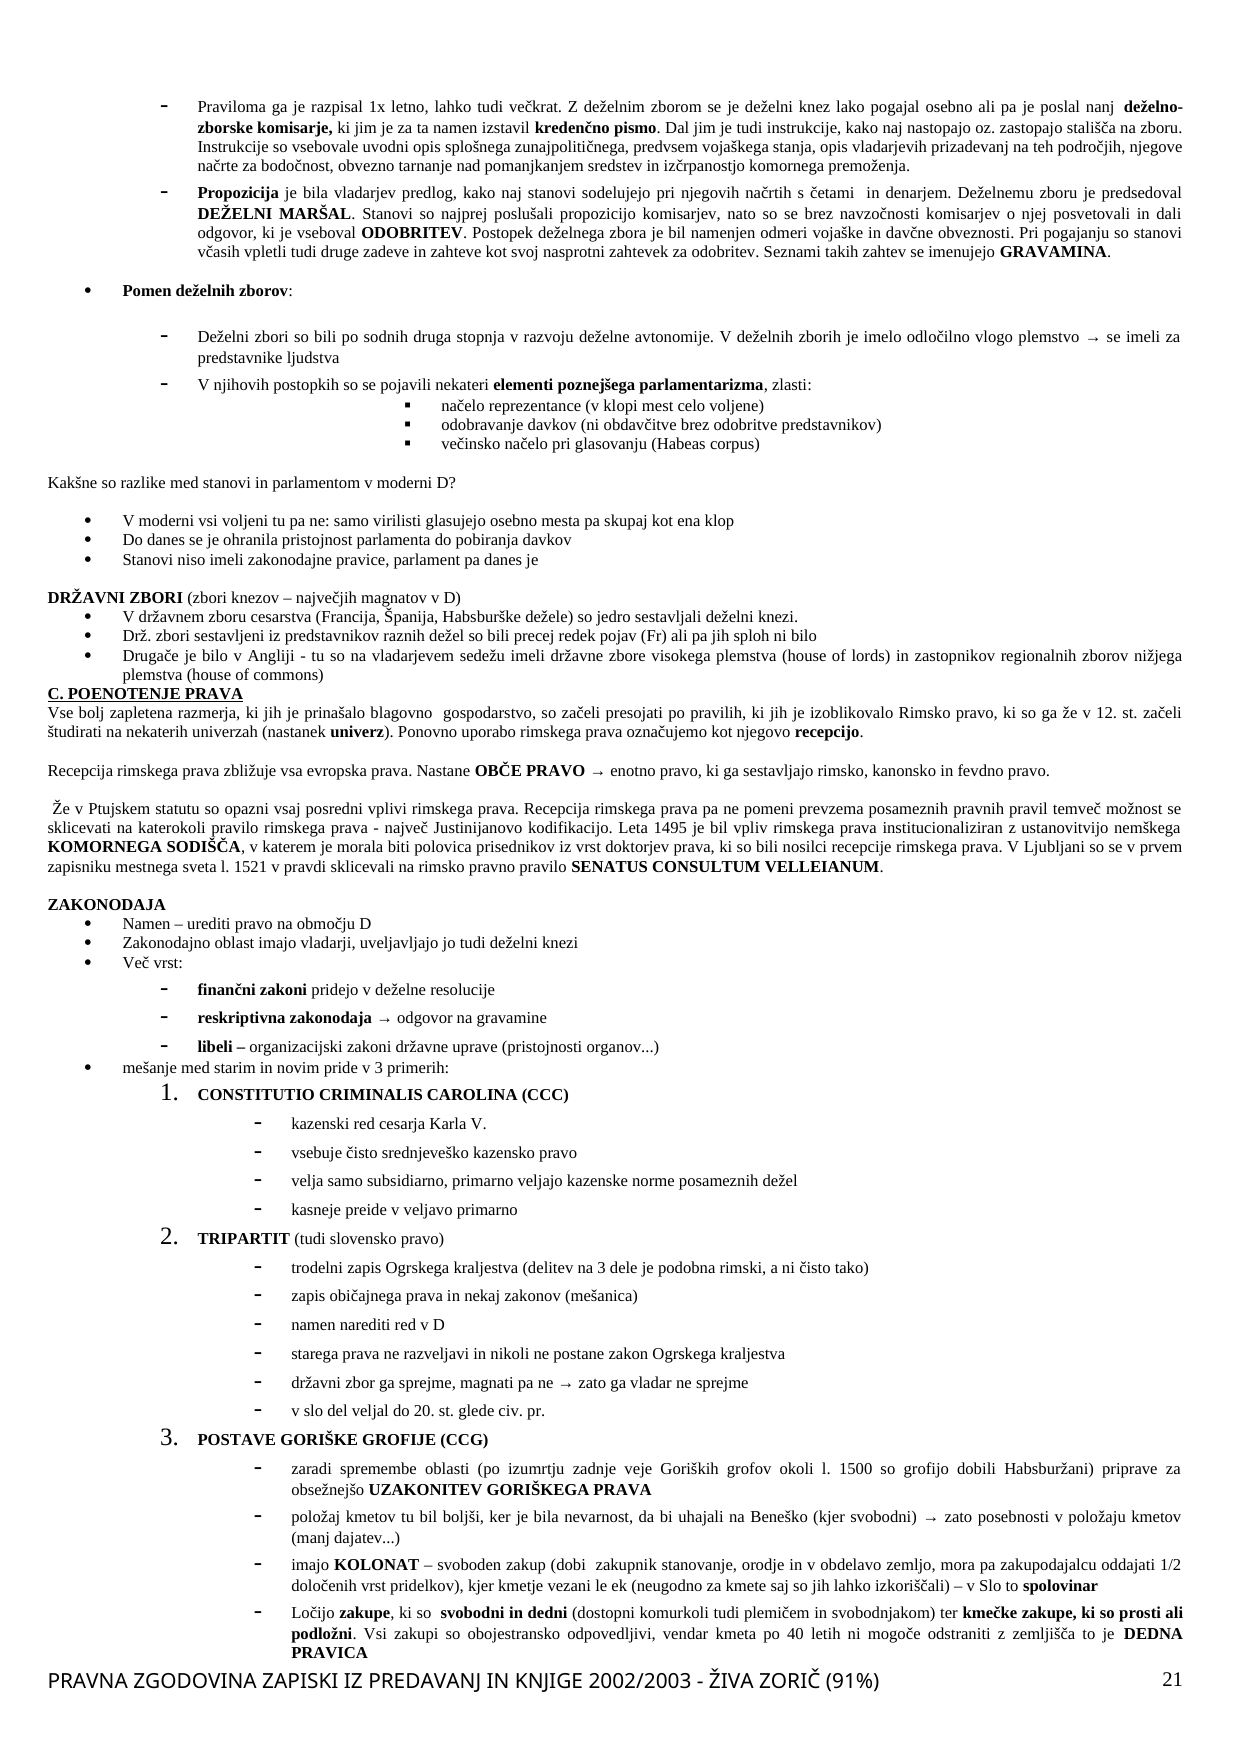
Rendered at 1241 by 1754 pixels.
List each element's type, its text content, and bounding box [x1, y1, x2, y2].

list V njihovih postopkih so se pojavili nekateri elementi poznejšega parlamentarizma, zlasti: [160, 367, 1183, 395]
list načelo reprezentance (v klopi mest celo voljene) [403, 395, 1183, 415]
list starega prava ne razveljavi in nikoli ne postane zakon Ogrskega kraljestva [253, 1336, 1183, 1365]
list velja samo subsidiarno, primarno veljajo kazenske norme posameznih dežel [253, 1163, 1183, 1192]
list Ločijo zakupe, ki so svobodni in dedni (dostopni komurkoli tudi plemičem in svobodnjakom) ter kmečke zakupe, ki so prosti ali podložni. Vsi zakupi so obojestransko odpovedljivi, vendar kmeta po 40 letih ni mogoče odstraniti z zemljišča to je dedna pravica [253, 1595, 1183, 1662]
text Vse bolj zapletena razmerja, ki jih je prinašalo blagovno gospodarstvo, so začeli presojati po pravilih, ki jih je izoblikovalo Rimsko pravo, ki so ga že v 12. st. začeli študirati na nekaterih univerzah (nastanek univerz). Ponovno uporabo rimskega prava označujemo kot njegovo recepcijo. [47, 703, 1183, 741]
list Do danes se je ohranila pristojnost parlamenta do pobiranja davkov [85, 530, 1183, 549]
list Deželni zbori so bili po sodnih druga stopnja v razvoju deželne avtonomije. V deželnih zborih je imelo odločilno vlogo plemstvo → se imeli za predstavnike ljudstva [160, 319, 1183, 367]
list državni zbor ga sprejme, magnati pa ne → zato ga vladar ne sprejme [253, 1365, 1183, 1393]
text DRŽAVNI ZBORI (zbori knezov – največjih magnatov v D) [47, 588, 1183, 607]
list trodelni zapis Ogrskega kraljestva (delitev na 3 dele je podobna rimski, a ni čisto tako) [253, 1250, 1183, 1278]
list kasneje preide v veljavo primarno [253, 1192, 1183, 1221]
list imajo Kolonat – svoboden zakup (dobi zakupnik stanovanje, orodje in v obdelavo zemljo, mora pa zakupodajalcu oddajati 1/2 določenih vrst pridelkov), kjer kmetje vezani le ek (neugodno za kmete saj so jih lahko izkoriščali) – v Slo to spolovinar [253, 1547, 1183, 1595]
text Kakšne so razlike med stanovi in parlamentom v moderni D? [47, 472, 1183, 492]
list Namen – urediti pravo na območju D [85, 914, 1183, 933]
list kazenski red cesarja Karla V. [253, 1106, 1183, 1135]
list Constitutio Criminalis Carolina (CCC) [160, 1077, 1183, 1106]
list finančni zakoni pridejo v deželne resolucije [160, 972, 1183, 1000]
list odobravanje davkov (ni obdavčitve brez odobritve predstavnikov) [403, 415, 1183, 434]
list v slo del veljal do 20. st. glede civ. pr. [253, 1393, 1183, 1422]
list zapis običajnega prava in nekaj zakonov (mešanica) [253, 1278, 1183, 1307]
list Več vrst: [85, 952, 1183, 972]
list Postave Goriške grofije (CCG) [160, 1422, 1183, 1451]
list Drž. zbori sestavljeni iz predstavnikov raznih dežel so bili precej redek pojav (Fr) ali pa jih sploh ni bilo [85, 626, 1183, 645]
text ZAKONODAJA [47, 895, 1183, 914]
list V moderni vsi voljeni tu pa ne: samo virilisti glasujejo osebno mesta pa skupaj kot ena klop [85, 511, 1183, 530]
list Zakonodajno oblast imajo vladarji, uveljavljajo jo tudi deželni knezi [85, 933, 1183, 952]
list libeli – organizacijski zakoni državne uprave (pristojnosti organov...) [160, 1029, 1183, 1058]
list vsebuje čisto srednjeveško kazensko pravo [253, 1135, 1183, 1163]
list tripartit (tudi slovensko pravo) [160, 1221, 1183, 1250]
list položaj kmetov tu bil boljši, ker je bila nevarnost, da bi uhajali na Beneško (kjer svobodni) → zato posebnosti v položaju kmetov (manj dajatev...) [253, 1499, 1183, 1547]
text Že v Ptujskem statutu so opazni vsaj posredni vplivi rimskega prava. Recepcija rimskega prava pa ne pomeni prevzema posameznih pravnih pravil temveč možnost se sklicevati na katerokoli pravilo rimskega prava - največ Justinijanovo kodifikacijo. Leta 1495 je bil vpliv rimskega prava institucionaliziran z ustanovitvijo nemškega KOMORNEGA SODIŠČA, v katerem je morala biti polovica prisednikov iz vrst doktorjev prava, ki so bili nosilci recepcije rimskega prava. V Ljubljani so se v prvem zapisniku mestnega sveta l. 1521 v pravdi sklicevali na rimsko pravno pravilo Senatus Consultum VELLEIANUM. [47, 799, 1183, 876]
list mešanje med starim in novim pride v 3 primerih: [85, 1058, 1183, 1077]
list zaradi spremembe oblasti (po izumrtju zadnje veje Goriških grofov okoli l. 1500 so grofijo dobili Habsburžani) priprave za obsežnejšo uzakonitev GORIŠKEGA PRAVA [253, 1451, 1183, 1499]
text c. poenotenje prava [47, 684, 1183, 703]
list večinsko načelo pri glasovanju (Habeas corpus) [403, 434, 1183, 453]
list namen narediti red v D [253, 1307, 1183, 1336]
list Propozicija je bila vladarjev predlog, kako naj stanovi sodelujejo pri njegovih načrtih s četami in denarjem. Deželnemu zboru je predsedoval DEŽELNI MARŠAL. Stanovi so najprej poslušali propozicijo komisarjev, nato so se brez navzočnosti komisarjev o njej posvetovali in dali odgovor, ki je vseboval ODOBRITEV. Postopek deželnega zbora je bil namenjen odmeri vojaške in davčne obveznosti. Pri pogajanju so stanovi včasih vpletli tudi druge zadeve in zahteve kot svoj nasprotni zahtevek za odobritev. Seznami takih zahtev se imenujejo GRAVAMINA. [160, 175, 1183, 261]
list Pomen deželnih zborov: [85, 280, 1183, 299]
text Recepcija rimskega prava zbližuje vsa evropska prava. Nastane obče pravo → enotno pravo, ki ga sestavljajo rimsko, kanonsko in fevdno pravo. [47, 761, 1183, 780]
list V državnem zboru cesarstva (Francija, Španija, Habsburške dežele) so jedro sestavljali deželni knezi. [85, 607, 1183, 626]
list Stanovi niso imeli zakonodajne pravice, parlament pa danes je [85, 549, 1183, 568]
list reskriptivna zakonodaja → odgovor na gravamine [160, 1000, 1183, 1029]
list Praviloma ga je razpisal 1x letno, lahko tudi večkrat. Z deželnim zborom se je deželni knez lako pogajal osebno ali pa je poslal nanj deželno-zborske komisarje, ki jim je za ta namen izstavil kredenčno pismo. Dal jim je tudi instrukcije, kako naj nastopajo oz. zastopajo stališča na zboru. Instrukcije so vsebovale uvodni opis splošnega zunajpolitičnega, predvsem vojaškega stanja, opis vladarjevih prizadevanj na teh področjih, njegove načrte za bodočnost, obvezno tarnanje nad pomanjkanjem sredstev in izčrpanostjo komornega premoženja. [160, 89, 1183, 175]
list Drugače je bilo v Angliji - tu so na vladarjevem sedežu imeli državne zbore visokega plemstva (house of lords) in zastopnikov regionalnih zborov nižjega plemstva (house of commons) [85, 645, 1183, 684]
